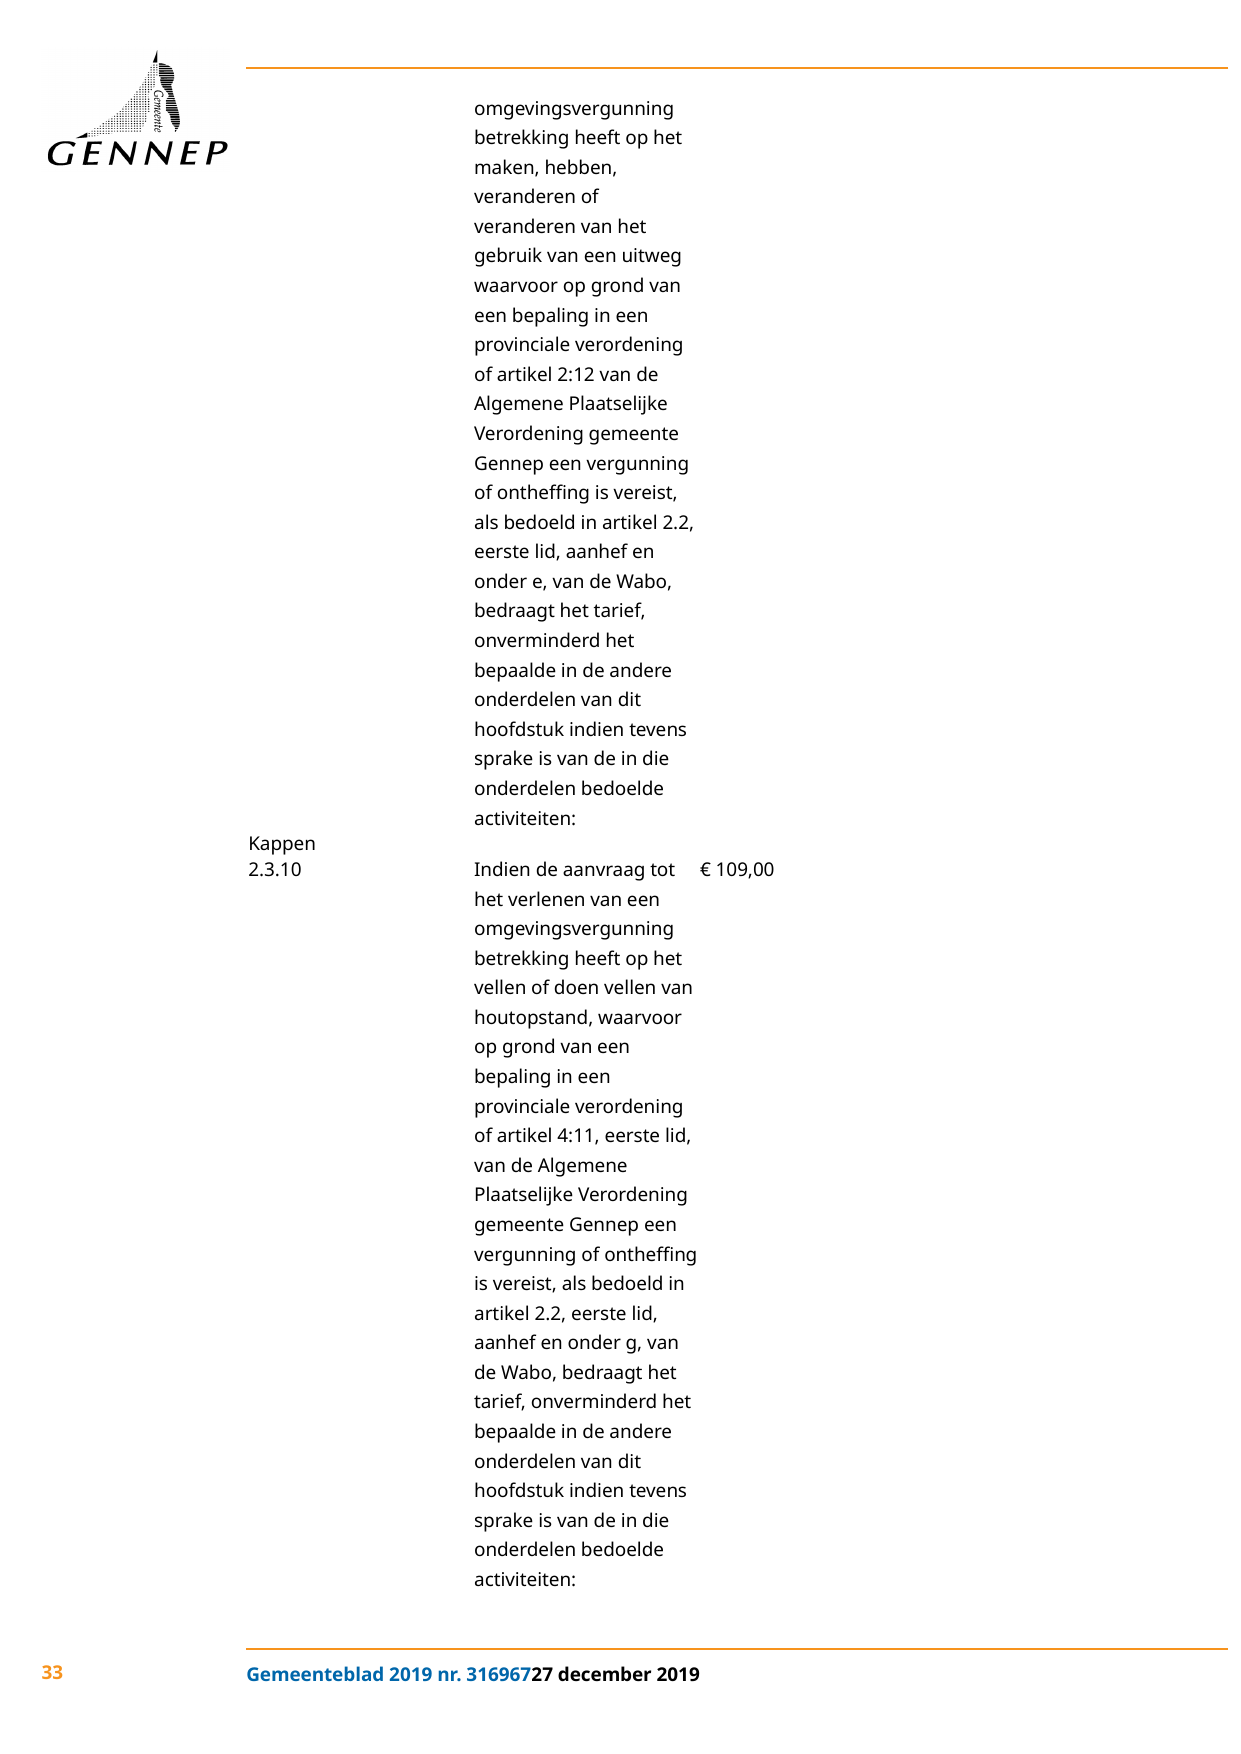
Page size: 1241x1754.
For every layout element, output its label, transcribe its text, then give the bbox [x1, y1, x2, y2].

table_cell [474, 831, 700, 856]
table_cell [700, 95, 926, 831]
table_cell [248, 95, 474, 831]
picture [41, 47, 231, 172]
table_cell Kappen [248, 831, 474, 856]
table_cell 2.3.10 [248, 856, 474, 1592]
table_cell omgevingsvergunning betrekking heeft op het maken, hebben, veranderen of veranderen van het gebruik van een uitweg waarvoor op grond van een bepaling in een provinciale verordening of artikel 2:12 van de Algemene Plaatselijke Verordening gemeente Gennep een vergunning of ontheffing is vereist, als bedoeld in artikel 2.2, eerste lid, aanhef en onder e, van de Wabo, bedraagt het tarief, onverminderd het bepaalde in de andere onderdelen van dit hoofdstuk indien tevens sprake is van de in die onderdelen bedoelde activiteiten: [474, 95, 700, 831]
table_cell [926, 856, 1152, 1592]
table_cell Indien de aanvraag tot het verlenen van een omgevingsvergunning betrekking heeft op het vellen of doen vellen van houtopstand, waarvoor op grond van een bepaling in een provinciale verordening of artikel 4:11, eerste lid, van de Algemene Plaatselijke Verordening gemeente Gennep een vergunning of ontheffing is vereist, als bedoeld in artikel 2.2, eerste lid, aanhef en onder g, van de Wabo, bedraagt het tarief, onverminderd het bepaalde in de andere onderdelen van dit hoofdstuk indien tevens sprake is van de in die onderdelen bedoelde activiteiten: [474, 856, 700, 1592]
table_cell € 109,00 [700, 856, 926, 1592]
table_cell [926, 95, 1152, 831]
